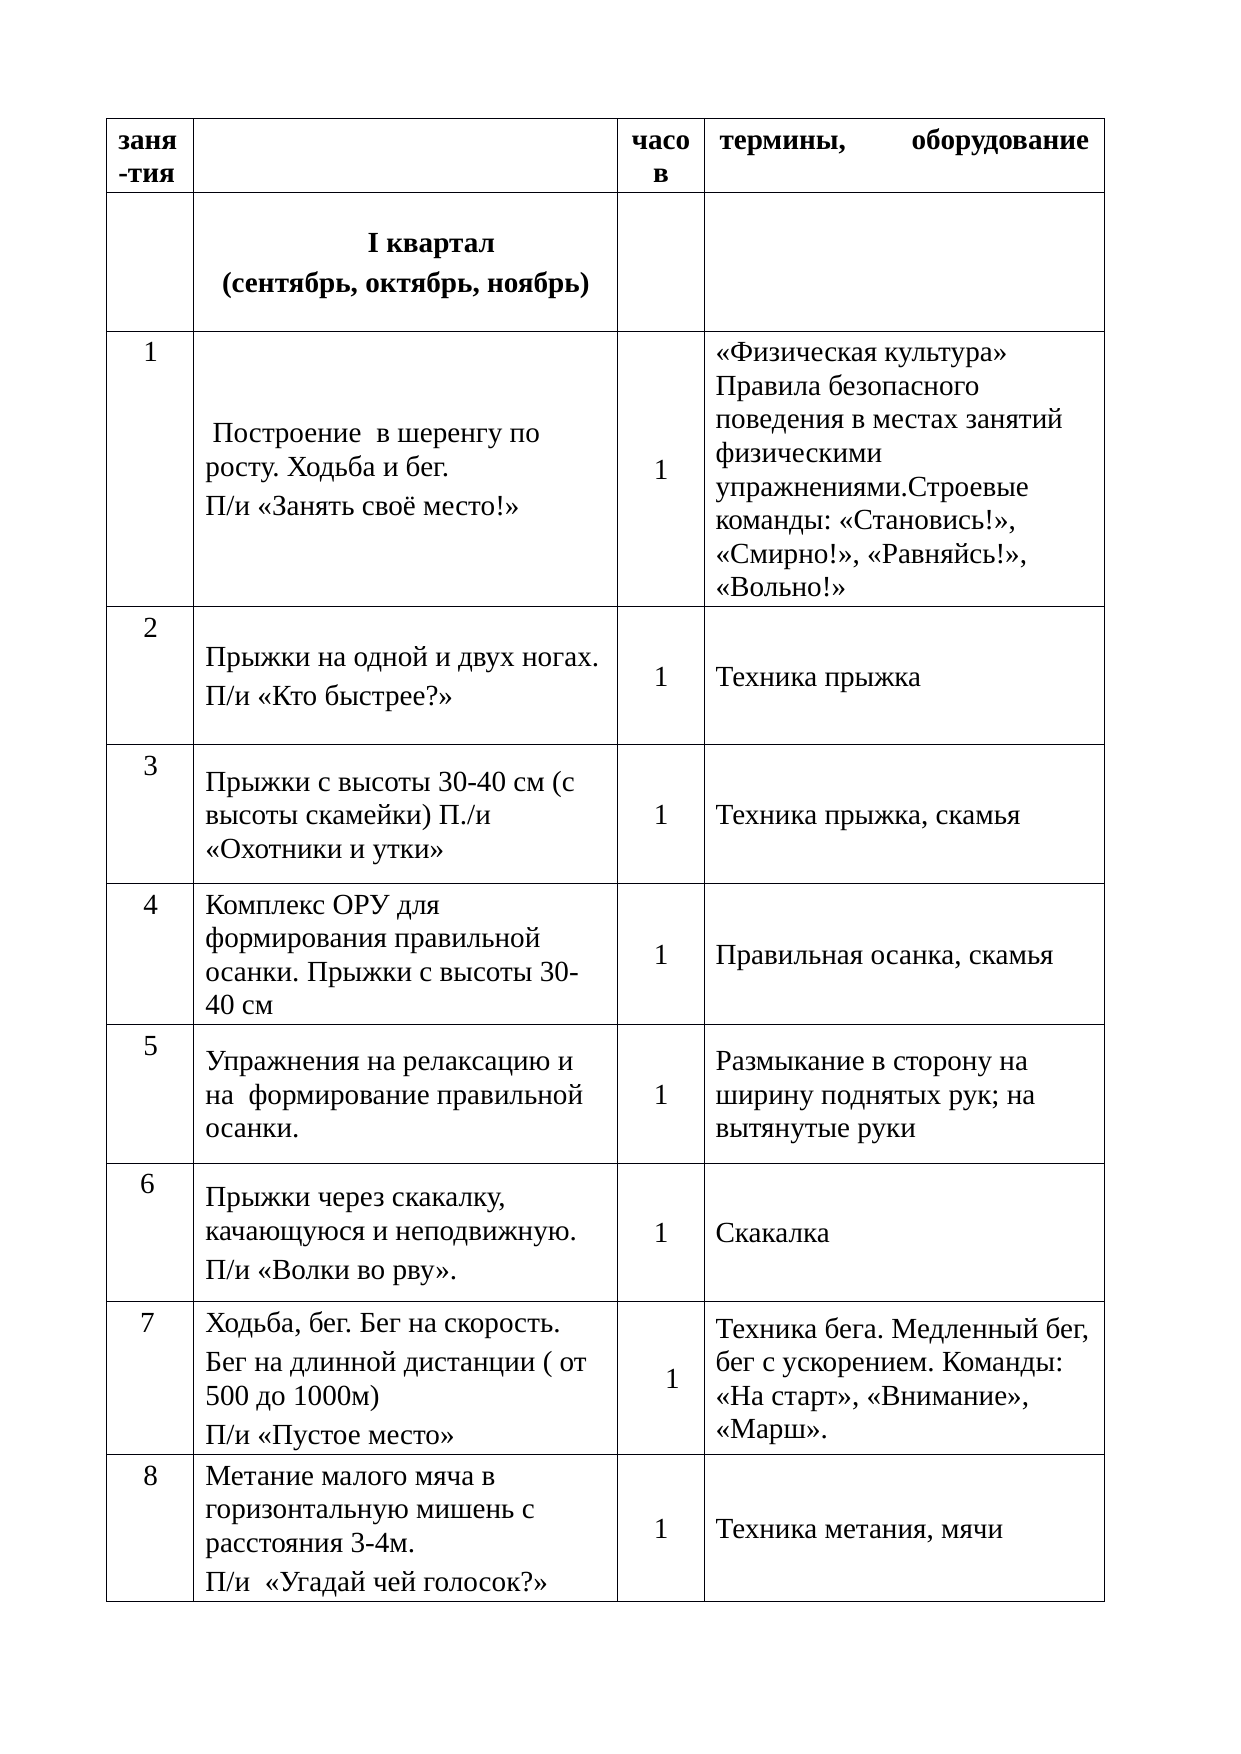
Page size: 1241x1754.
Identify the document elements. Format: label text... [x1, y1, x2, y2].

table_cell Прыжки с высоты 30-40 см (с высоты скамейки) П./и «Охотники и утки» [194, 745, 617, 883]
table_cell 5 [107, 1025, 193, 1162]
table_cell [705, 193, 1104, 331]
table_cell Техника прыжка, скамья [705, 745, 1104, 883]
table_cell 1 [618, 607, 704, 744]
table_header термины, оборудование [705, 119, 1104, 192]
table_cell Комплекс ОРУ для формирования правильной осанки. Прыжки с высоты 30-40 см [194, 884, 617, 1024]
table_cell I квартал (сентябрь, октябрь, ноябрь) [194, 193, 617, 331]
table_cell 1 [618, 1025, 704, 1162]
table_cell Правильная осанка, скамья [705, 884, 1104, 1024]
table_cell 8 [107, 1455, 193, 1601]
table_cell 1 [618, 884, 704, 1024]
table_header заня-тия [107, 119, 193, 192]
table_cell Техника бега. Медленный бег, бег с ускорением. Команды: «На старт», «Внимание», «Марш». [705, 1302, 1104, 1454]
table_cell «Физическая культура» Правила безопасного поведения в местах занятий физическими упражнениями.Строевые команды: «Становись!», «Смирно!», «Равняйсь!», «Вольно!» [705, 332, 1104, 606]
table_cell 1 [618, 1455, 704, 1601]
table_cell 1 [107, 332, 193, 606]
table_cell Техника метания, мячи [705, 1455, 1104, 1601]
table_header [194, 119, 617, 192]
table_header часов [618, 119, 704, 192]
table_cell 1 [618, 1302, 704, 1454]
table_cell Построение в шеренгу по росту. Ходьба и бег. П/и «Занять своё место!» [194, 332, 617, 606]
table_cell 1 [618, 745, 704, 883]
table_cell 3 [107, 745, 193, 883]
table_cell 1 [618, 1164, 704, 1301]
table_cell [107, 193, 193, 331]
table_cell Скакалка [705, 1164, 1104, 1301]
table_cell 6 [107, 1164, 193, 1301]
table_cell Ходьба, бег. Бег на скорость. Бег на длинной дистанции ( от 500 до 1000м) П/и «Пустое место» [194, 1302, 617, 1454]
table_cell 2 [107, 607, 193, 744]
table_cell Метание малого мяча в горизонтальную мишень с расстояния 3-4м. П/и «Угадай чей голосок?» [194, 1455, 617, 1601]
table_cell [618, 193, 704, 331]
table_cell Упражнения на релаксацию и на формирование правильной осанки. [194, 1025, 617, 1162]
table_cell Прыжки на одной и двух ногах. П/и «Кто быстрее?» [194, 607, 617, 744]
table_cell 1 [618, 332, 704, 606]
table_cell Техника прыжка [705, 607, 1104, 744]
table_cell Размыкание в сторону на ширину поднятых рук; на вытянутые руки [705, 1025, 1104, 1162]
table_cell 4 [107, 884, 193, 1024]
table_cell 7 [107, 1302, 193, 1454]
table_cell Прыжки через скакалку, качающуюся и неподвижную. П/и «Волки во рву». [194, 1164, 617, 1301]
